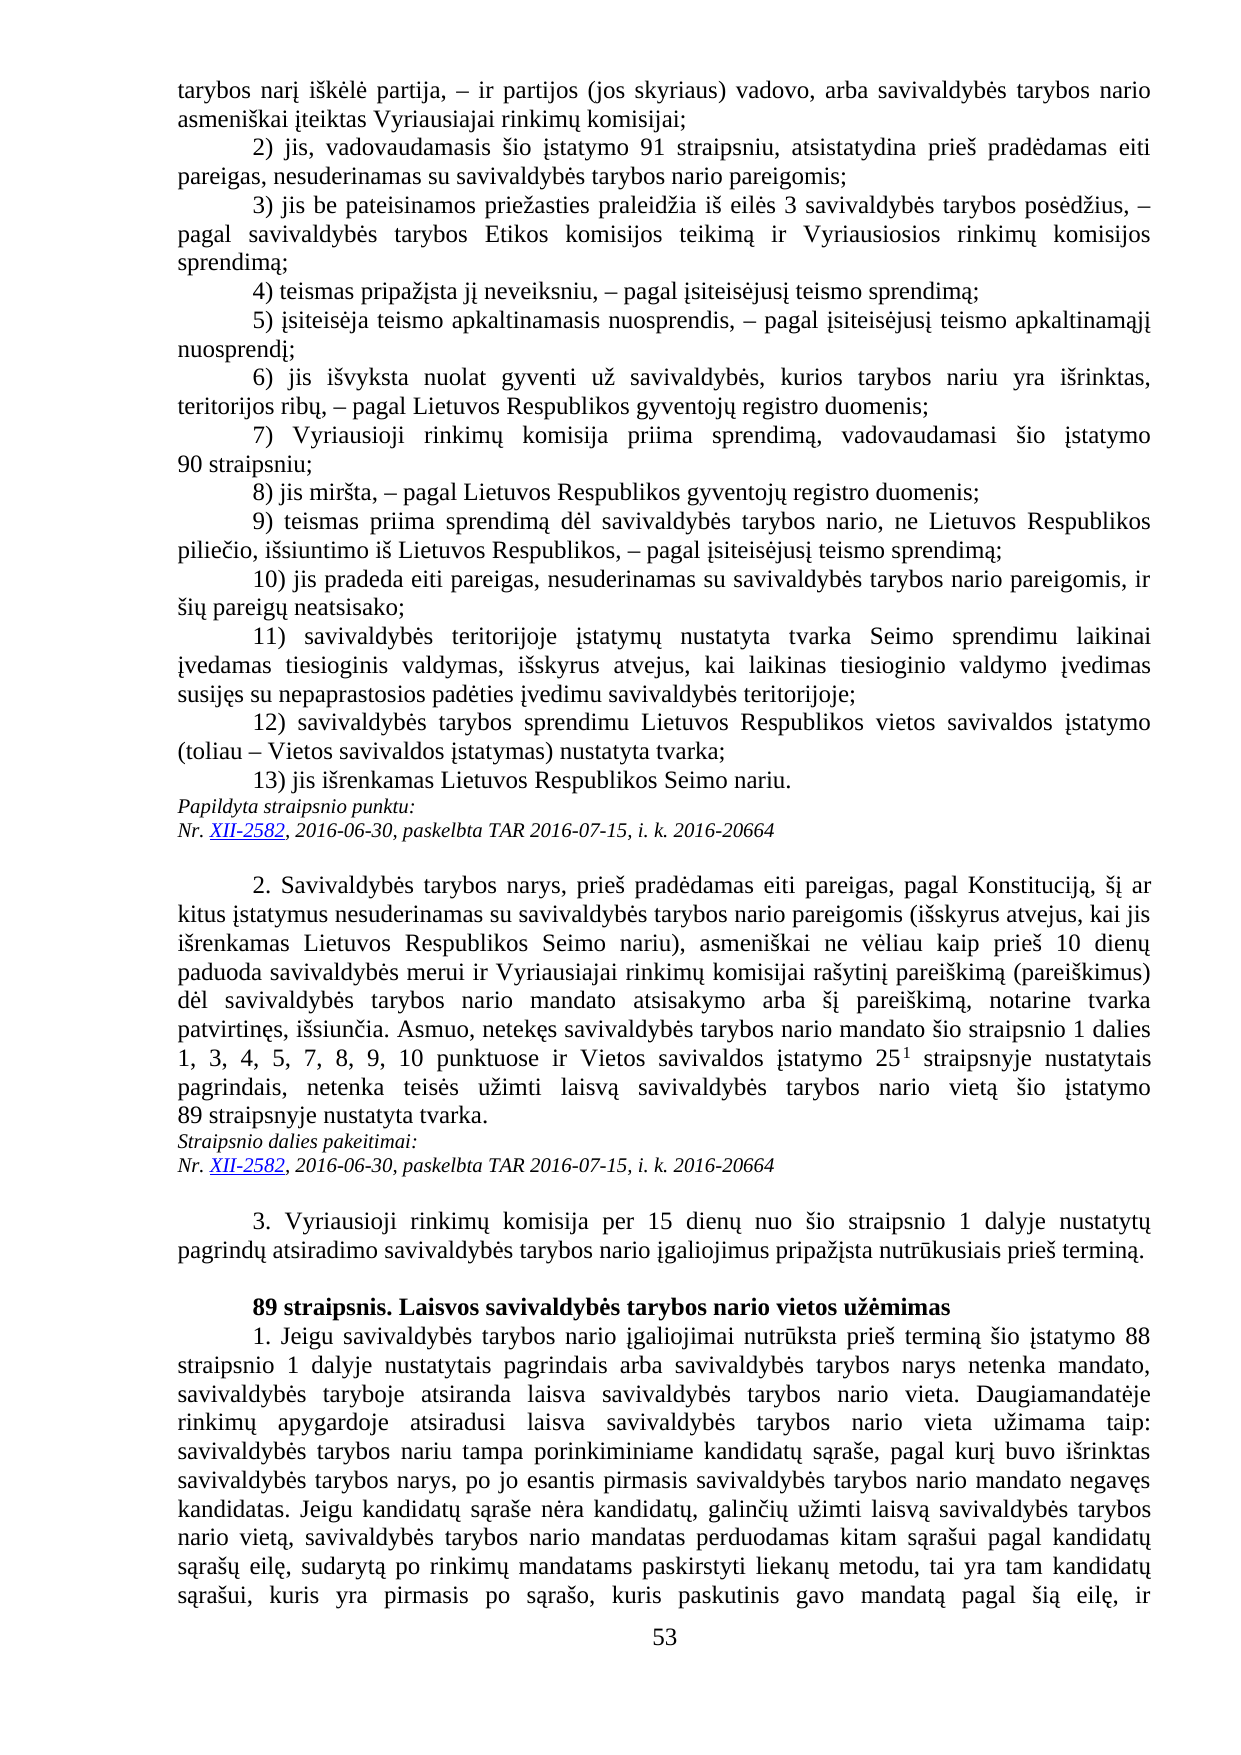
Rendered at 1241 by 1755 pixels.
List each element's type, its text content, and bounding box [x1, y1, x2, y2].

text 3) jis be pateisinamos priežasties praleidžia iš eilės 3 savivaldybės tarybos posėdžius, – pagal savivaldybės tarybos Etikos komisijos teikimą ir Vyriausiosios rinkimų komisijos sprendimą; [177, 190, 1152, 276]
text 3. Vyriausioji rinkimų komisija per 15 dienų nuo šio straipsnio 1 dalyje nustatytų pagrindų atsiradimo savivaldybės tarybos nario įgaliojimus pripažįsta nutrūkusiais prieš terminą. [177, 1206, 1152, 1264]
text 1. Jeigu savivaldybės tarybos nario įgaliojimai nutrūksta prieš terminą šio įstatymo 88 straipsnio 1 dalyje nustatytais pagrindais arba savivaldybės tarybos narys netenka mandato, savivaldybės taryboje atsiranda laisva savivaldybės tarybos nario vieta. Daugiamandatėje rinkimų apygardoje atsiradusi laisva savivaldybės tarybos nario vieta užimama taip: savivaldybės tarybos nariu tampa porinkiminiame kandidatų sąraše, pagal kurį buvo išrinktas savivaldybės tarybos narys, po jo esantis pirmasis savivaldybės tarybos nario mandato negavęs kandidatas. Jeigu kandidatų sąraše nėra kandidatų, galinčių užimti laisvą savivaldybės tarybos nario vietą, savivaldybės tarybos nario mandatas perduodamas kitam sąrašui pagal kandidatų sąrašų eilę, sudarytą po rinkimų mandatams paskirstyti liekanų metodu, tai yra tam kandidatų sąrašui, kuris yra pirmasis po sąrašo, kuris paskutinis gavo mandatą pagal šią eilę, ir [177, 1321, 1152, 1609]
text 4) teismas pripažįsta jį neveiksniu, – pagal įsiteisėjusį teismo sprendimą; [177, 276, 1152, 305]
text tarybos narį iškėlė partija, – ir partijos (jos skyriaus) vadovo, arba savivaldybės tarybos nario asmeniškai įteiktas Vyriausiajai rinkimų komisijai; [177, 75, 1152, 132]
text 9) teismas priima sprendimą dėl savivaldybės tarybos nario, ne Lietuvos Respublikos piliečio, išsiuntimo iš Lietuvos Respublikos, – pagal įsiteisėjusį teismo sprendimą; [177, 506, 1152, 564]
text Nr. XII-2582, 2016-06-30, paskelbta TAR 2016-07-15, i. k. 2016-20664 [177, 818, 1152, 842]
text 6) jis išvyksta nuolat gyventi už savivaldybės, kurios tarybos nariu yra išrinktas, teritorijos ribų, – pagal Lietuvos Respublikos gyventojų registro duomenis; [177, 362, 1152, 420]
text 12) savivaldybės tarybos sprendimu Lietuvos Respublikos vietos savivaldos įstatymo (toliau – Vietos savivaldos įstatymas) nustatyta tvarka; [177, 707, 1152, 765]
text 2) jis, vadovaudamasis šio įstatymo 91 straipsniu, atsistatydina prieš pradėdamas eiti pareigas, nesuderinamas su savivaldybės tarybos nario pareigomis; [177, 132, 1152, 190]
text 11) savivaldybės teritorijoje įstatymų nustatyta tvarka Seimo sprendimu laikinai įvedamas tiesioginis valdymas, išskyrus atvejus, kai laikinas tiesioginio valdymo įvedimas susijęs su nepaprastosios padėties įvedimu savivaldybės teritorijoje; [177, 621, 1152, 707]
text Straipsnio dalies pakeitimai: [177, 1129, 1152, 1153]
text 7) Vyriausioji rinkimų komisija priima sprendimą, vadovaudamasi šio įstatymo 90 straipsniu; [177, 420, 1152, 477]
text 8) jis miršta, – pagal Lietuvos Respublikos gyventojų registro duomenis; [177, 477, 1152, 506]
text 5) įsiteisėja teismo apkaltinamasis nuosprendis, – pagal įsiteisėjusį teismo apkaltinamąjį nuosprendį; [177, 305, 1152, 362]
text 89 straipsnis. Laisvos savivaldybės tarybos nario vietos užėmimas [177, 1292, 1152, 1321]
text 13) jis išrenkamas Lietuvos Respublikos Seimo nariu. [177, 765, 1152, 794]
text Nr. XII-2582, 2016-06-30, paskelbta TAR 2016-07-15, i. k. 2016-20664 [177, 1153, 1152, 1177]
text Papildyta straipsnio punktu: [177, 794, 1152, 818]
text 10) jis pradeda eiti pareigas, nesuderinamas su savivaldybės tarybos nario pareigomis, ir šių pareigų neatsisako; [177, 564, 1152, 621]
text 2. Savivaldybės tarybos narys, prieš pradėdamas eiti pareigas, pagal Konstituciją, šį ar kitus įstatymus nesuderinamas su savivaldybės tarybos nario pareigomis (išskyrus atvejus, kai jis išrenkamas Lietuvos Respublikos Seimo nariu), asmeniškai ne vėliau kaip prieš 10 dienų paduoda savivaldybės merui ir Vyriausiajai rinkimų komisijai rašytinį pareiškimą (pareiškimus) dėl savivaldybės tarybos nario mandato atsisakymo arba šį pareiškimą, notarine tvarka patvirtinęs, išsiunčia. Asmuo, netekęs savivaldybės tarybos nario mandato šio straipsnio 1 dalies 1, 3, 4, 5, 7, 8, 9, 10 punktuose ir Vietos savivaldos įstatymo 251 straipsnyje nustatytais pagrindais, netenka teisės užimti laisvą savivaldybės tarybos nario vietą šio įstatymo 89 straipsnyje nustatyta tvarka. [177, 871, 1152, 1129]
